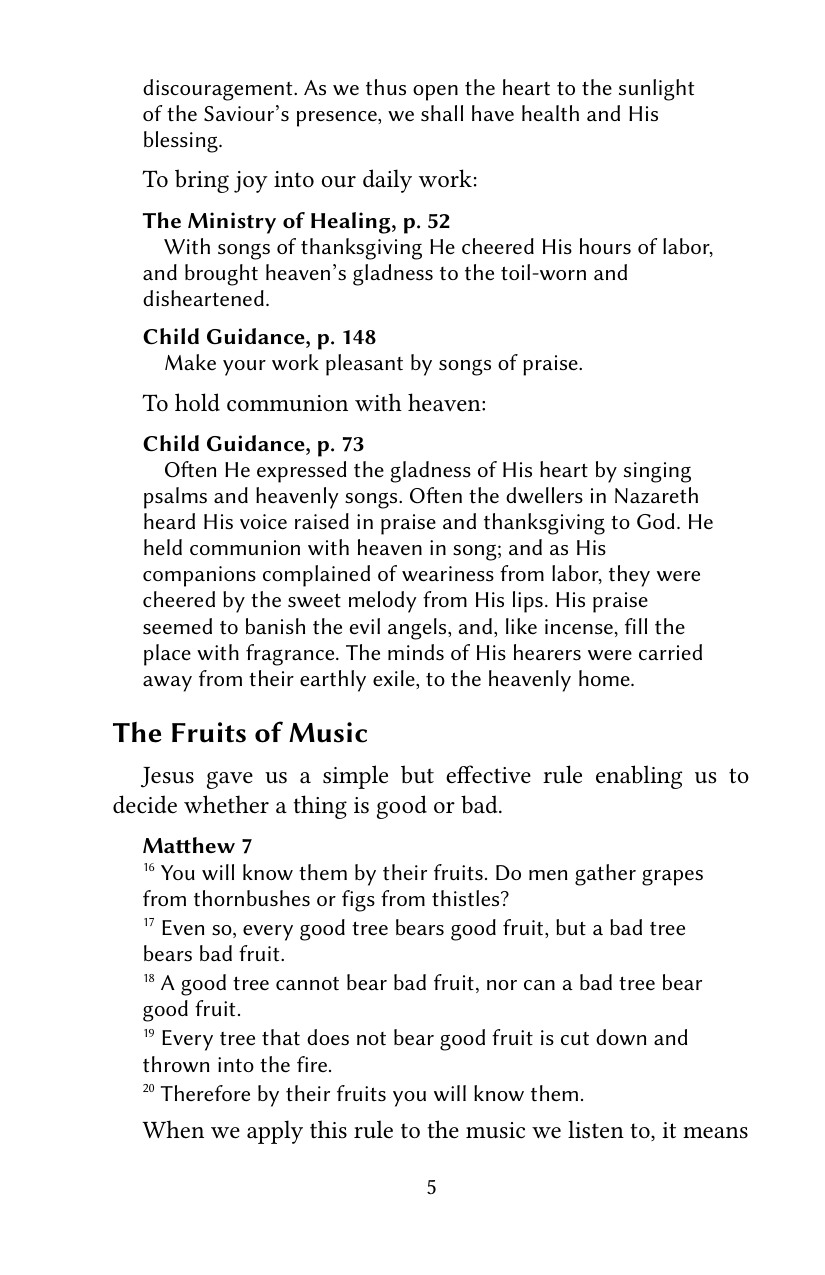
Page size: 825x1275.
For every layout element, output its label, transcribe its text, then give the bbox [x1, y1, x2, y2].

subtitle The Fruits of Music [112, 716, 750, 749]
text 20 Therefore by their fruits you will know them. [142, 1081, 720, 1107]
text When we apply this rule to the music we listen to, it means [112, 1116, 750, 1144]
text Jesus gave us a simple but effective rule enabling us to decide whether a thing is good or bad. [112, 761, 750, 820]
text Child Guidance, p. 148 [142, 324, 750, 350]
text To hold communion with heaven: [112, 388, 750, 417]
text 18 A good tree cannot bear bad fruit, nor can a bad tree bear good fruit. [142, 970, 720, 1022]
text discouragement. As we thus open the heart to the sunlight of the Saviour’s presence, we shall have health and His blessing. [142, 75, 720, 153]
text To bring joy into our daily work: [112, 166, 750, 194]
text Child Guidance, p. 73 [142, 431, 750, 457]
text 17 Even so, every good tree bears good fruit, but a bad tree bears bad fruit. [142, 915, 720, 967]
text 16 You will know them by their fruits. Do men gather grapes from thornbushes or figs from thistles? [142, 859, 720, 912]
text Often He expressed the gladness of His heart by singing psalms and heavenly songs. Often the dwellers in Nazareth heard His voice raised in praise and thanksgiving to God. He held communion with heaven in song; and as His companions complained of weariness from labor, they were cheered by the sweet melody from His lips. His praise seemed to banish the evil angels, and, like incense, fill the place with fragrance. The minds of His hearers were carried away from their earthly exile, to the heavenly home. [142, 457, 720, 692]
text 19 Every tree that does not bear good fruit is cut down and thrown into the fire. [142, 1025, 720, 1078]
text Matthew 7 [142, 833, 750, 859]
text Make your work pleasant by songs of praise. [142, 350, 720, 376]
text With songs of thanksgiving He cheered His hours of labor, and brought heaven’s gladness to the toil-worn and disheartened. [142, 234, 720, 312]
text The Ministry of Healing, p. 52 [142, 207, 750, 234]
